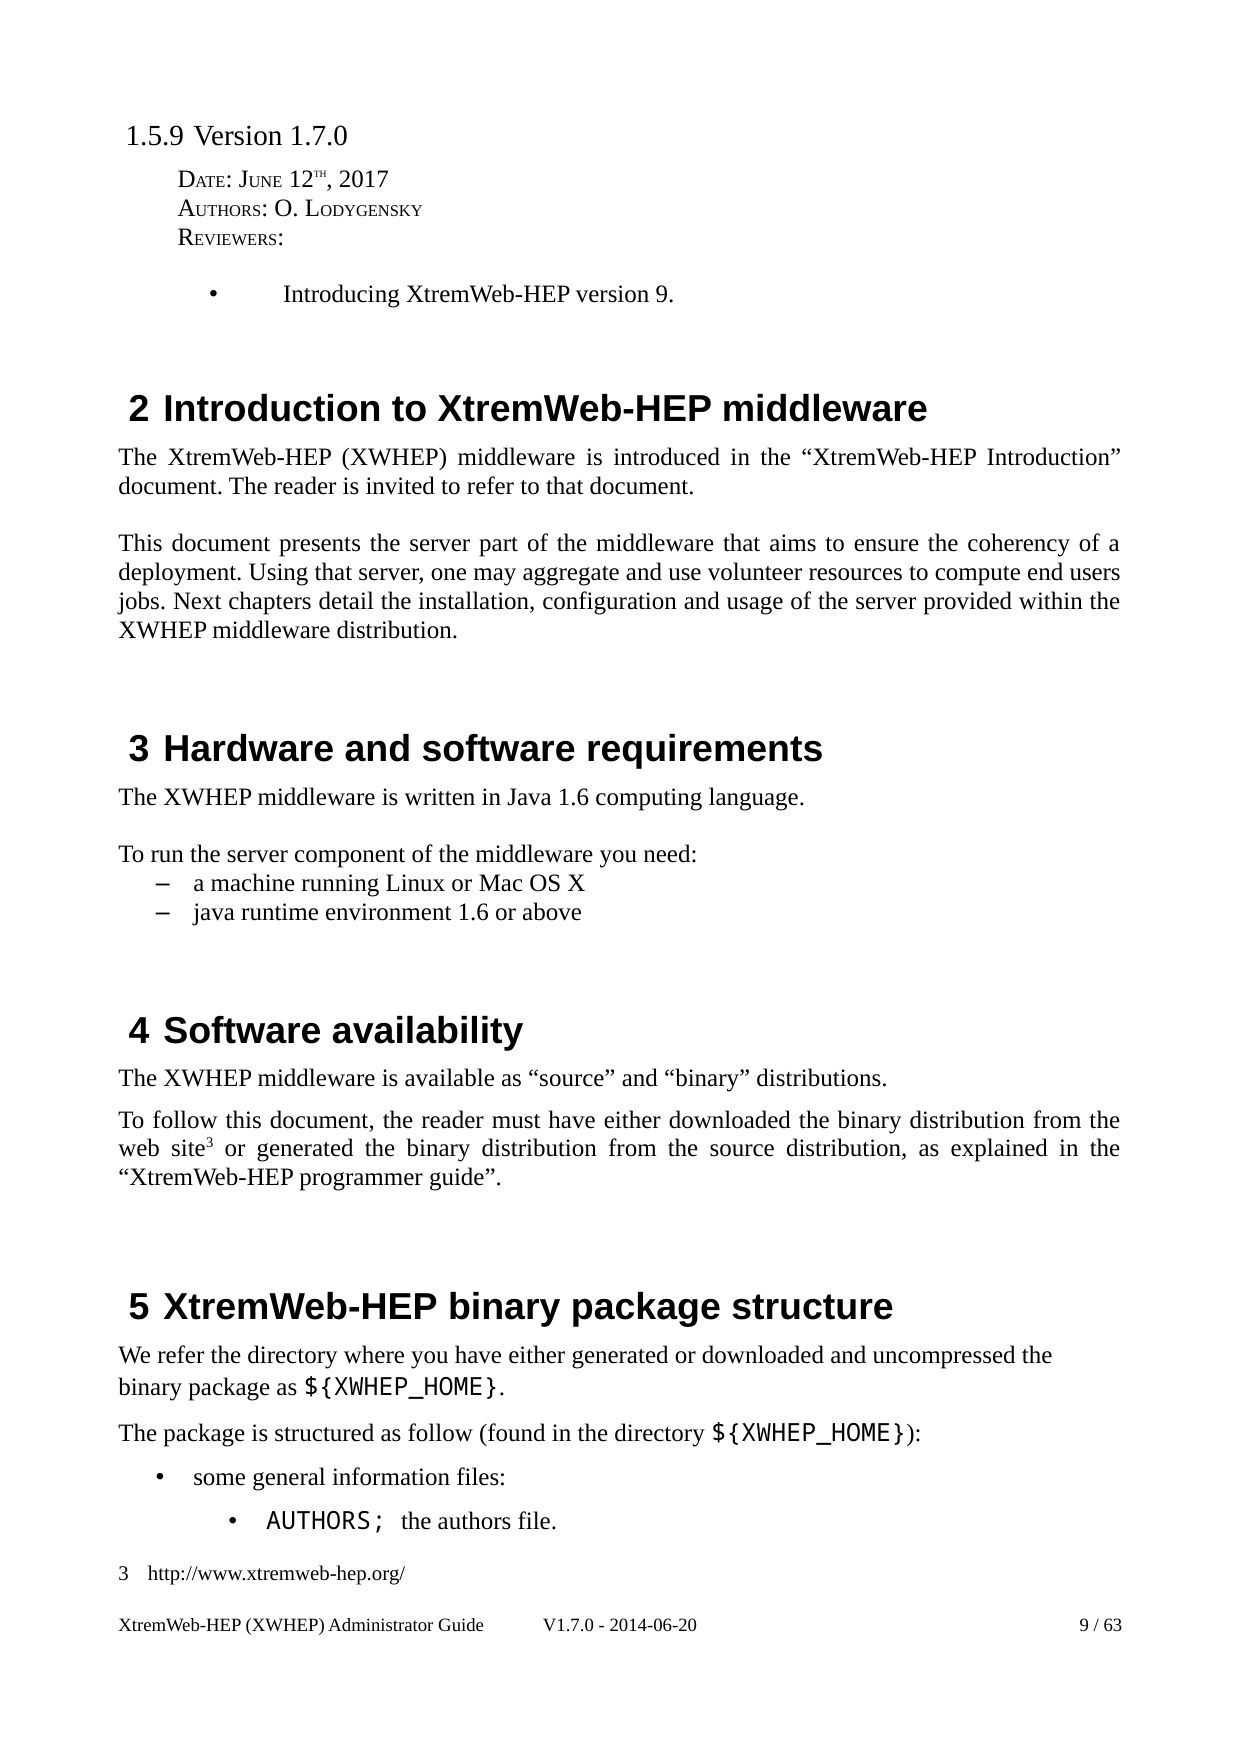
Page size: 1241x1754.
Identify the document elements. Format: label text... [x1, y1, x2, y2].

subtitle Version 1.7.0 [118, 118, 1122, 152]
text This document presents the server part of the middleware that aims to ensure the coherency of a deployment. Using that server, one may aggregate and use volunteer resources to compute end users jobs. Next chapters detail the installation, configuration and usage of the server provided within the XWHEP middleware distribution. [118, 528, 1122, 643]
text To run the server component of the middleware you need: [118, 839, 1122, 868]
list java runtime environment 1.6 or above [156, 897, 1122, 925]
subtitle Introduction to XtremWeb-HEP middleware [118, 387, 1122, 430]
text Date: June 12th, 2017 [177, 164, 1122, 193]
subtitle Software availability [118, 1008, 1122, 1051]
text The package is structured as follow (found in the directory ${XWHEP_HOME}): [118, 1415, 1122, 1449]
text The XtremWeb-HEP (XWHEP) middleware is introduced in the “XtremWeb-HEP Introduction” document. The reader is invited to refer to that document. [118, 442, 1122, 500]
text http://www.xtremweb-hep.org/ [118, 1561, 1122, 1585]
subtitle XtremWeb-HEP binary package structure [118, 1284, 1122, 1327]
text The XWHEP middleware is available as “source” and “binary” distributions. [118, 1063, 1122, 1092]
text Authors: O. Lodygensky [177, 193, 1122, 222]
list some general information files: [156, 1462, 1122, 1490]
text The XWHEP middleware is written in Java 1.6 computing language. [118, 782, 1122, 810]
text We refer the directory where you have either generated or downloaded and uncompressed the binary package as ${XWHEP_HOME}. [118, 1340, 1122, 1403]
text Reviewers: [177, 222, 1122, 250]
list a machine running Linux or Mac OS X [156, 868, 1122, 897]
list Introducing XtremWeb-HEP version 9. [209, 279, 1035, 308]
text To follow this document, the reader must have either downloaded the binary distribution from the web site or generated the binary distribution from the source distribution, as explained in the “XtremWeb-HEP programmer guide”. [118, 1105, 1122, 1191]
list AUTHORS; the authors file. [228, 1503, 1122, 1537]
subtitle Hardware and software requirements [118, 726, 1122, 769]
